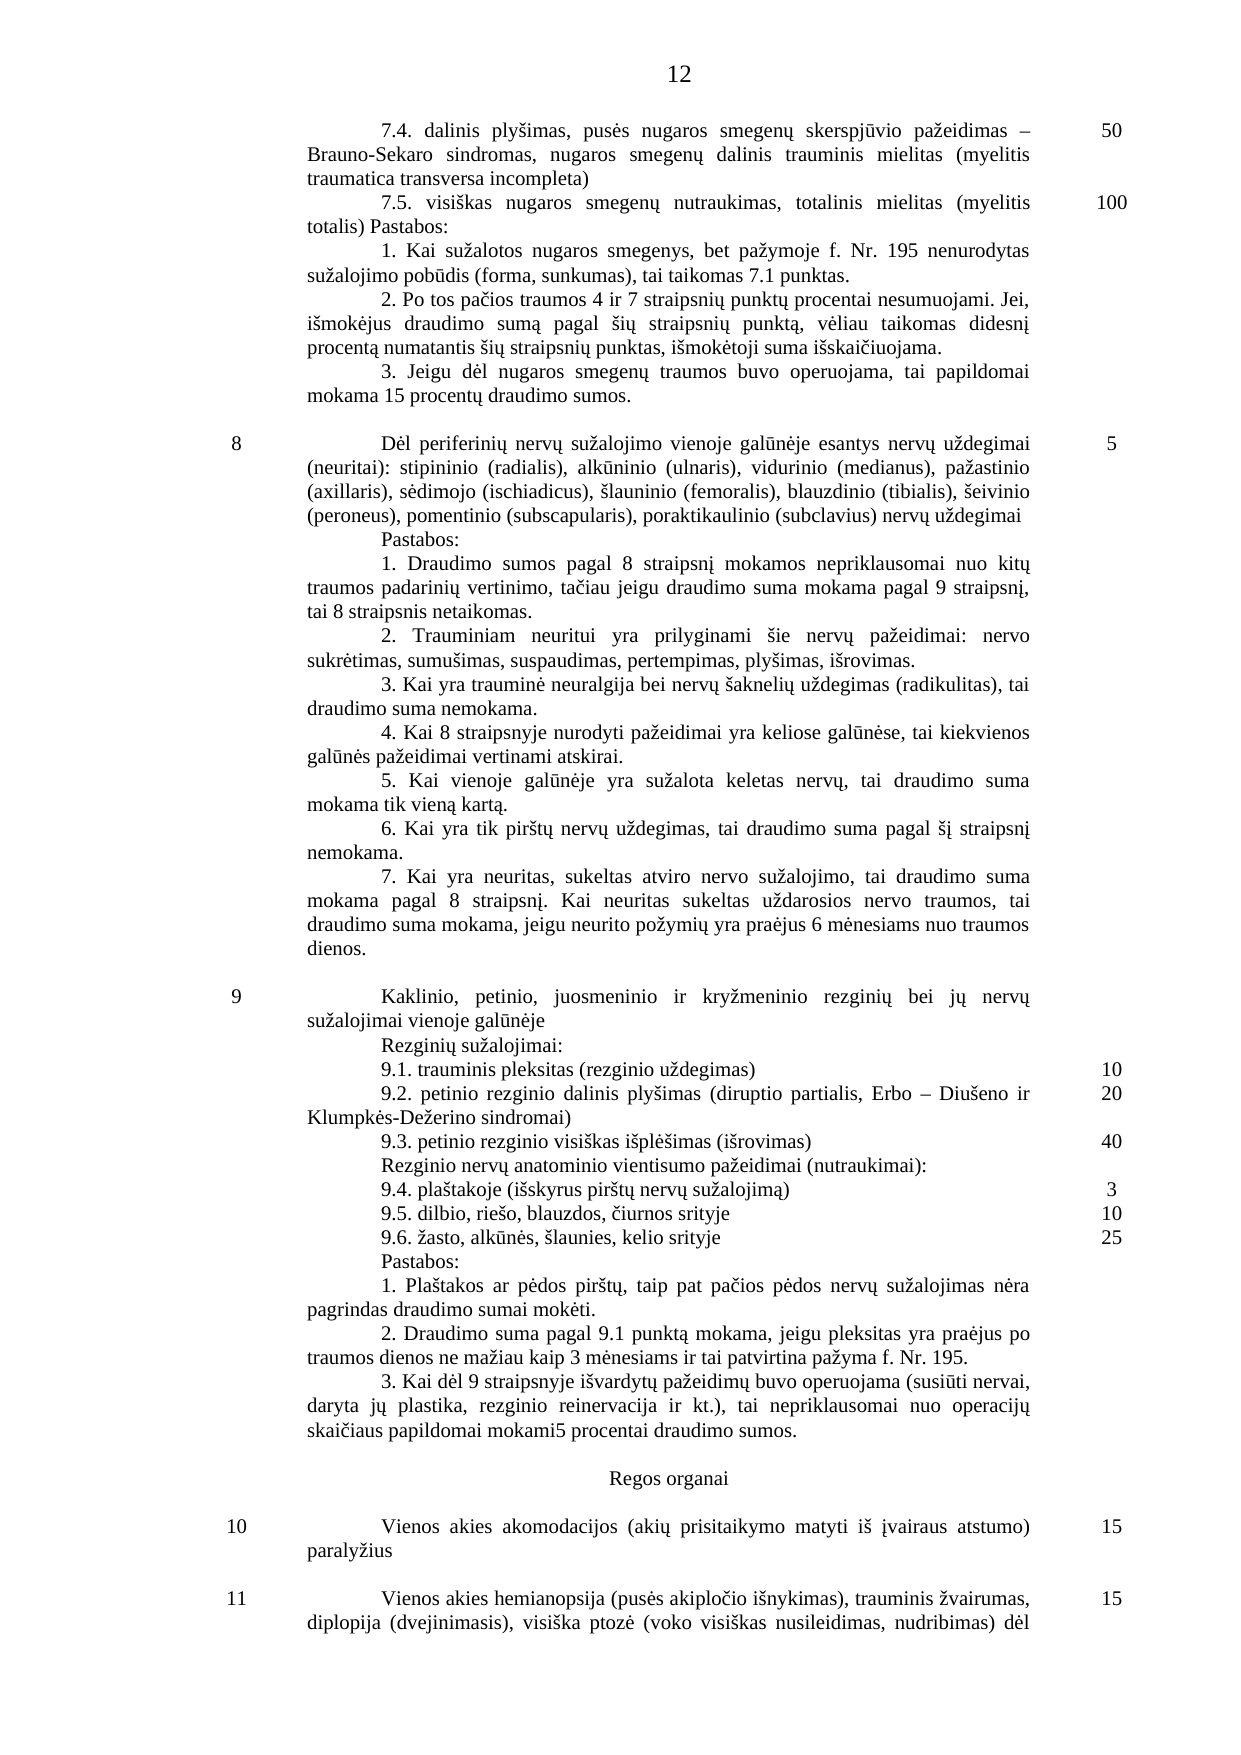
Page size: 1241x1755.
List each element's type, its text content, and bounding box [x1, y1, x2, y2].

table_cell [177, 118, 296, 431]
table_cell 9 [177, 984, 296, 1466]
table_cell 8 [177, 431, 296, 984]
table_cell [1042, 1466, 1181, 1514]
table_cell 15 [1042, 1586, 1181, 1634]
table_cell Regos organai [296, 1466, 1042, 1514]
table_cell 7.4. dalinis plyšimas, pusės nugaros smegenų skerspjūvio pažeidimas – Brauno-Sekaro sindromas, nugaros smegenų dalinis trauminis mielitas (myelitis traumatica transversa incompleta) 7.5. visiškas nugaros smegenų nutraukimas, totalinis mielitas (myelitis totalis) Pastabos: 1. Kai sužalotos nugaros smegenys, bet pažymoje f. Nr. 195 nenurodytas sužalojimo pobūdis (forma, sunkumas), tai taikomas 7.1 punktas. 2. Po tos pačios traumos 4 ir 7 straipsnių punktų procentai nesumuojami. Jei, išmokėjus draudimo sumą pagal šių straipsnių punktą, vėliau taikomas didesnį procentą numatantis šių straipsnių punktas, išmokėtoji suma išskaičiuojama. 3. Jeigu dėl nugaros smegenų traumos buvo operuojama, tai papildomai mokama 15 procentų draudimo sumos. [296, 118, 1042, 431]
table_cell Kaklinio, petinio, juosmeninio ir kryžmeninio rezginių bei jų nervų sužalojimai vienoje galūnėje Rezginių sužalojimai: 9.1. trauminis pleksitas (rezginio uždegimas) 9.2. petinio rezginio dalinis plyšimas (diruptio partialis, Erbo – Diušeno ir Klumpkės-Dežerino sindromai) 9.3. petinio rezginio visiškas išplėšimas (išrovimas) Rezginio nervų anatominio vientisumo pažeidimai (nutraukimai): 9.4. plaštakoje (išskyrus pirštų nervų sužalojimą) 9.5. dilbio, riešo, blauzdos, čiurnos srityje 9.6. žasto, alkūnės, šlaunies, kelio srityje Pastabos: 1. Plaštakos ar pėdos pirštų, taip pat pačios pėdos nervų sužalojimas nėra pagrindas draudimo sumai mokėti. 2. Draudimo suma pagal 9.1 punktą mokama, jeigu pleksitas yra praėjus po traumos dienos ne mažiau kaip 3 mėnesiams ir tai patvirtina pažyma f. Nr. 195. 3. Kai dėl 9 straipsnyje išvardytų pažeidimų buvo operuojama (susiūti nervai, daryta jų plastika, rezginio reinervacija ir kt.), tai nepriklausomai nuo operacijų skaičiaus papildomai mokami5 procentai draudimo sumos. [296, 984, 1042, 1466]
table_cell [177, 1466, 296, 1514]
table_cell 10 [177, 1514, 296, 1586]
table_cell 11 [177, 1586, 296, 1634]
table_cell Dėl periferinių nervų sužalojimo vienoje galūnėje esantys nervų uždegimai (neuritai): stipininio (radialis), alkūninio (ulnaris), vidurinio (medianus), pažastinio (axillaris), sėdimojo (ischiadicus), šlauninio (femoralis), blauzdinio (tibialis), šeivinio (peroneus), pomentinio (subscapularis), poraktikaulinio (subclavius) nervų uždegimai Pastabos: 1. Draudimo sumos pagal 8 straipsnį mokamos nepriklausomai nuo kitų traumos padarinių vertinimo, tačiau jeigu draudimo suma mokama pagal 9 straipsnį, tai 8 straipsnis netaikomas. 2. Trauminiam neuritui yra prilyginami šie nervų pažeidimai: nervo sukrėtimas, sumušimas, suspaudimas, pertempimas, plyšimas, išrovimas. 3. Kai yra trauminė neuralgija bei nervų šaknelių uždegimas (radikulitas), tai draudimo suma nemokama. 4. Kai 8 straipsnyje nurodyti pažeidimai yra keliose galūnėse, tai kiekvienos galūnės pažeidimai vertinami atskirai. 5. Kai vienoje galūnėje yra sužalota keletas nervų, tai draudimo suma mokama tik vieną kartą. 6. Kai yra tik pirštų nervų uždegimas, tai draudimo suma pagal šį straipsnį nemokama. 7. Kai yra neuritas, sukeltas atviro nervo sužalojimo, tai draudimo suma mokama pagal 8 straipsnį. Kai neuritas sukeltas uždarosios nervo traumos, tai draudimo suma mokama, jeigu neurito požymių yra praėjus 6 mėnesiams nuo traumos dienos. [296, 431, 1042, 984]
table_cell 50 100 [1042, 118, 1181, 431]
table_cell 5 [1042, 431, 1181, 984]
table_cell 15 [1042, 1514, 1181, 1586]
table_cell Vienos akies akomodacijos (akių prisitaikymo matyti iš įvairaus atstumo) paralyžius [296, 1514, 1042, 1586]
table_cell Vienos akies hemianopsija (pusės akipločio išnykimas), trauminis žvairumas, diplopija (dvejinimasis), visiška ptozė (voko visiškas nusileidimas, nudribimas) dėl [296, 1586, 1042, 1634]
table_cell 10 20 40 3 10 25 [1042, 984, 1181, 1466]
